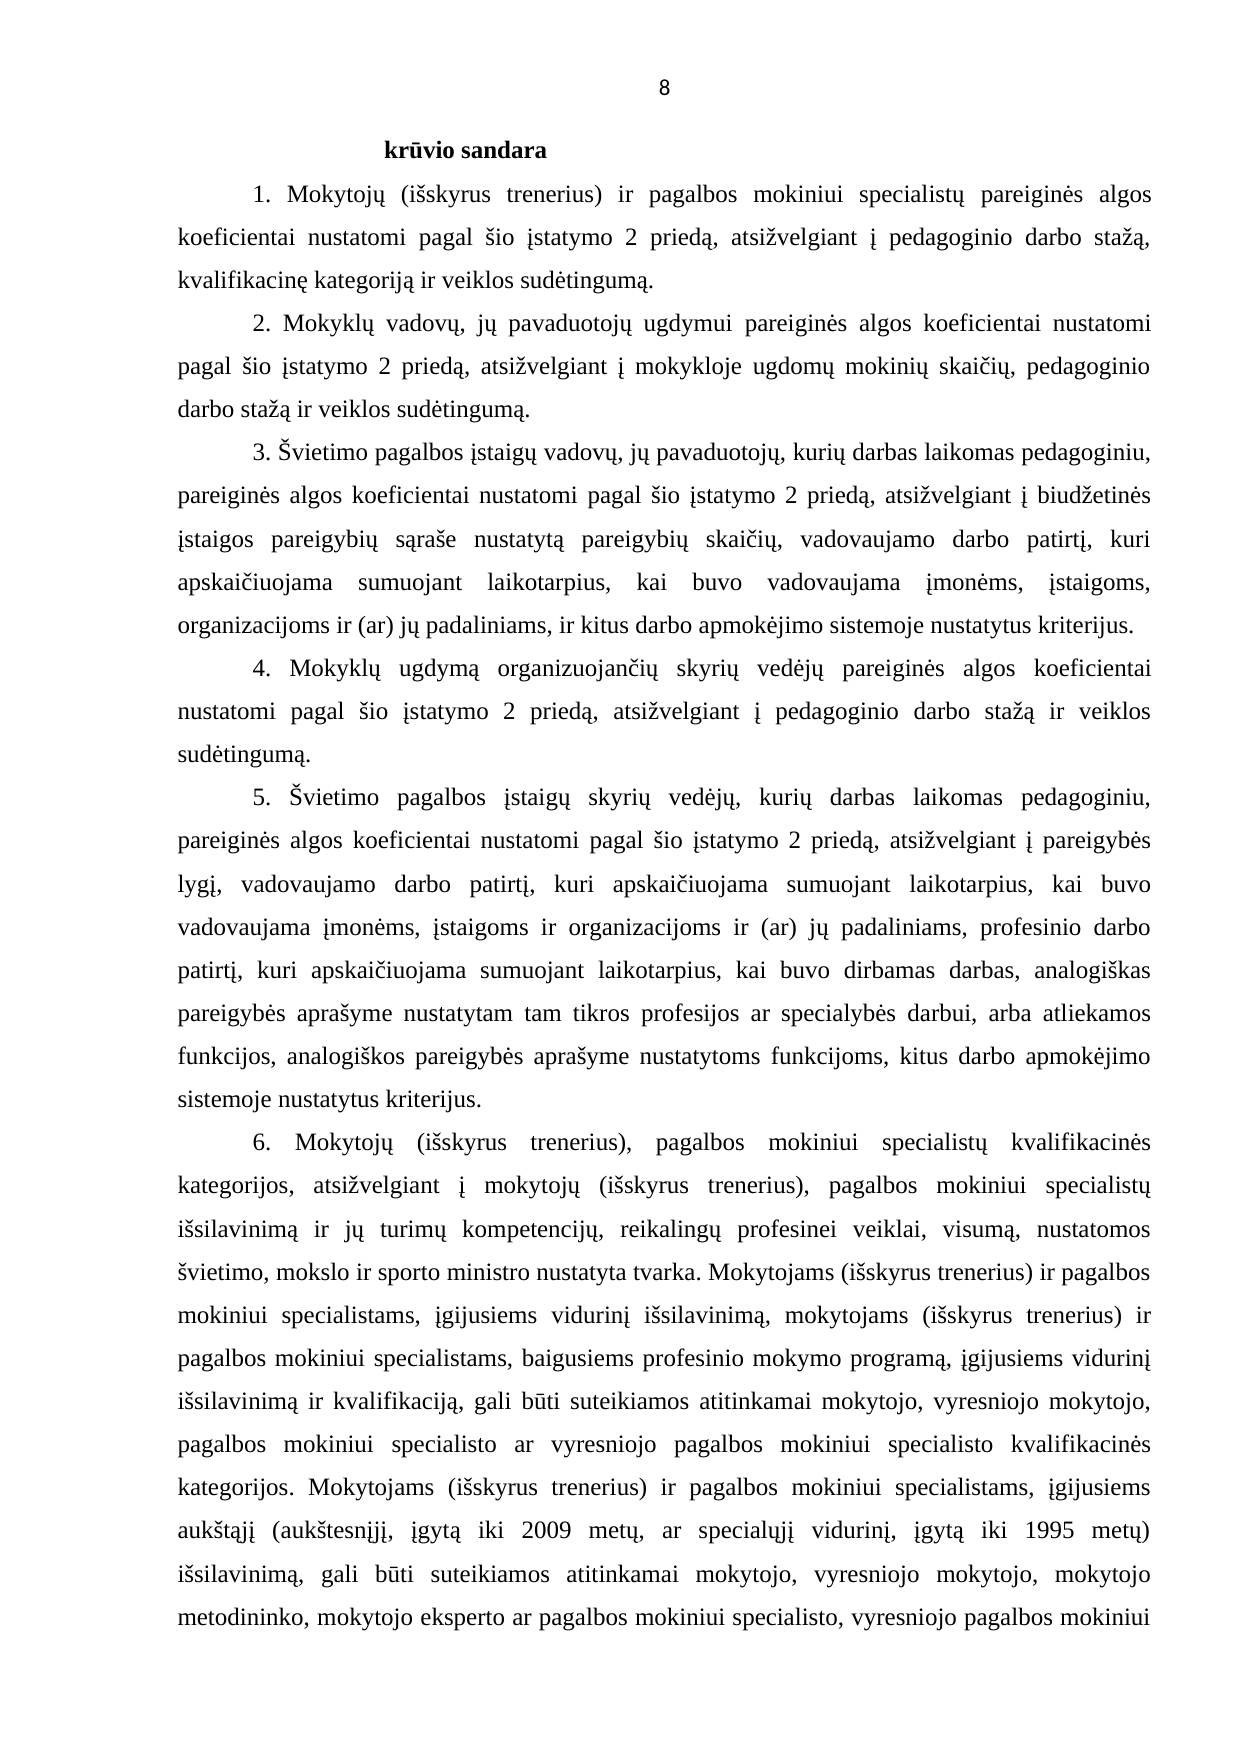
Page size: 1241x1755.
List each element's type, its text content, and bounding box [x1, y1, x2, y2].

text 3. Švietimo pagalbos įstaigų vadovų, jų pavaduotojų, kurių darbas laikomas pedagoginiu, pareiginės algos koeficientai nustatomi pagal šio įstatymo 2 priedą, atsižvelgiant į biudžetinės įstaigos pareigybių sąraše nustatytą pareigybių skaičių, vadovaujamo darbo patirtį, kuri apskaičiuojama sumuojant laikotarpius, kai buvo vadovaujama įmonėms, įstaigoms, organizacijoms ir (ar) jų padaliniams, ir kitus darbo apmokėjimo sistemoje nustatytus kriterijus. [177, 437, 1152, 639]
text 5. Švietimo pagalbos įstaigų skyrių vedėjų, kurių darbas laikomas pedagoginiu, pareiginės algos koeficientai nustatomi pagal šio įstatymo 2 priedą, atsižvelgiant į pareigybės lygį, vadovaujamo darbo patirtį, kuri apskaičiuojama sumuojant laikotarpius, kai buvo vadovaujama įmonėms, įstaigoms ir organizacijoms ir (ar) jų padaliniams, profesinio darbo patirtį, kuri apskaičiuojama sumuojant laikotarpius, kai buvo dirbamas darbas, analogiškas pareigybės aprašyme nustatytam tam tikros profesijos ar specialybės darbui, arba atliekamos funkcijos, analogiškos pareigybės aprašyme nustatytoms funkcijoms, kitus darbo apmokėjimo sistemoje nustatytus kriterijus. [177, 782, 1152, 1113]
text krūvio sandara [252, 136, 1152, 164]
text 4. Mokyklų ugdymą organizuojančių skyrių vedėjų pareiginės algos koeficientai nustatomi pagal šio įstatymo 2 priedą, atsižvelgiant į pedagoginio darbo stažą ir veiklos sudėtingumą. [177, 653, 1152, 768]
text 6. Mokytojų (išskyrus trenerius), pagalbos mokiniui specialistų kvalifikacinės kategorijos, atsižvelgiant į mokytojų (išskyrus trenerius), pagalbos mokiniui specialistų išsilavinimą ir jų turimų kompetencijų, reikalingų profesinei veiklai, visumą, nustatomos švietimo, mokslo ir sporto ministro nustatyta tvarka. Mokytojams (išskyrus trenerius) ir pagalbos mokiniui specialistams, įgijusiems vidurinį išsilavinimą, mokytojams (išskyrus trenerius) ir pagalbos mokiniui specialistams, baigusiems profesinio mokymo programą, įgijusiems vidurinį išsilavinimą ir kvalifikaciją, gali būti suteikiamos atitinkamai mokytojo, vyresniojo mokytojo, pagalbos mokiniui specialisto ar vyresniojo pagalbos mokiniui specialisto kvalifikacinės kategorijos. Mokytojams (išskyrus trenerius) ir pagalbos mokiniui specialistams, įgijusiems aukštąjį (aukštesnįjį, įgytą iki 2009 metų, ar specialųjį vidurinį, įgytą iki 1995 metų) išsilavinimą, gali būti suteikiamos atitinkamai mokytojo, vyresniojo mokytojo, mokytojo metodininko, mokytojo eksperto ar pagalbos mokiniui specialisto, vyresniojo pagalbos mokiniui [177, 1127, 1152, 1631]
text 2. Mokyklų vadovų, jų pavaduotojų ugdymui pareiginės algos koeficientai nustatomi pagal šio įstatymo 2 priedą, atsižvelgiant į mokykloje ugdomų mokinių skaičių, pedagoginio darbo stažą ir veiklos sudėtingumą. [177, 308, 1152, 423]
text 1. Mokytojų (išskyrus trenerius) ir pagalbos mokiniui specialistų pareiginės algos koeficientai nustatomi pagal šio įstatymo 2 priedą, atsižvelgiant į pedagoginio darbo stažą, kvalifikacinę kategoriją ir veiklos sudėtingumą. [177, 179, 1152, 294]
